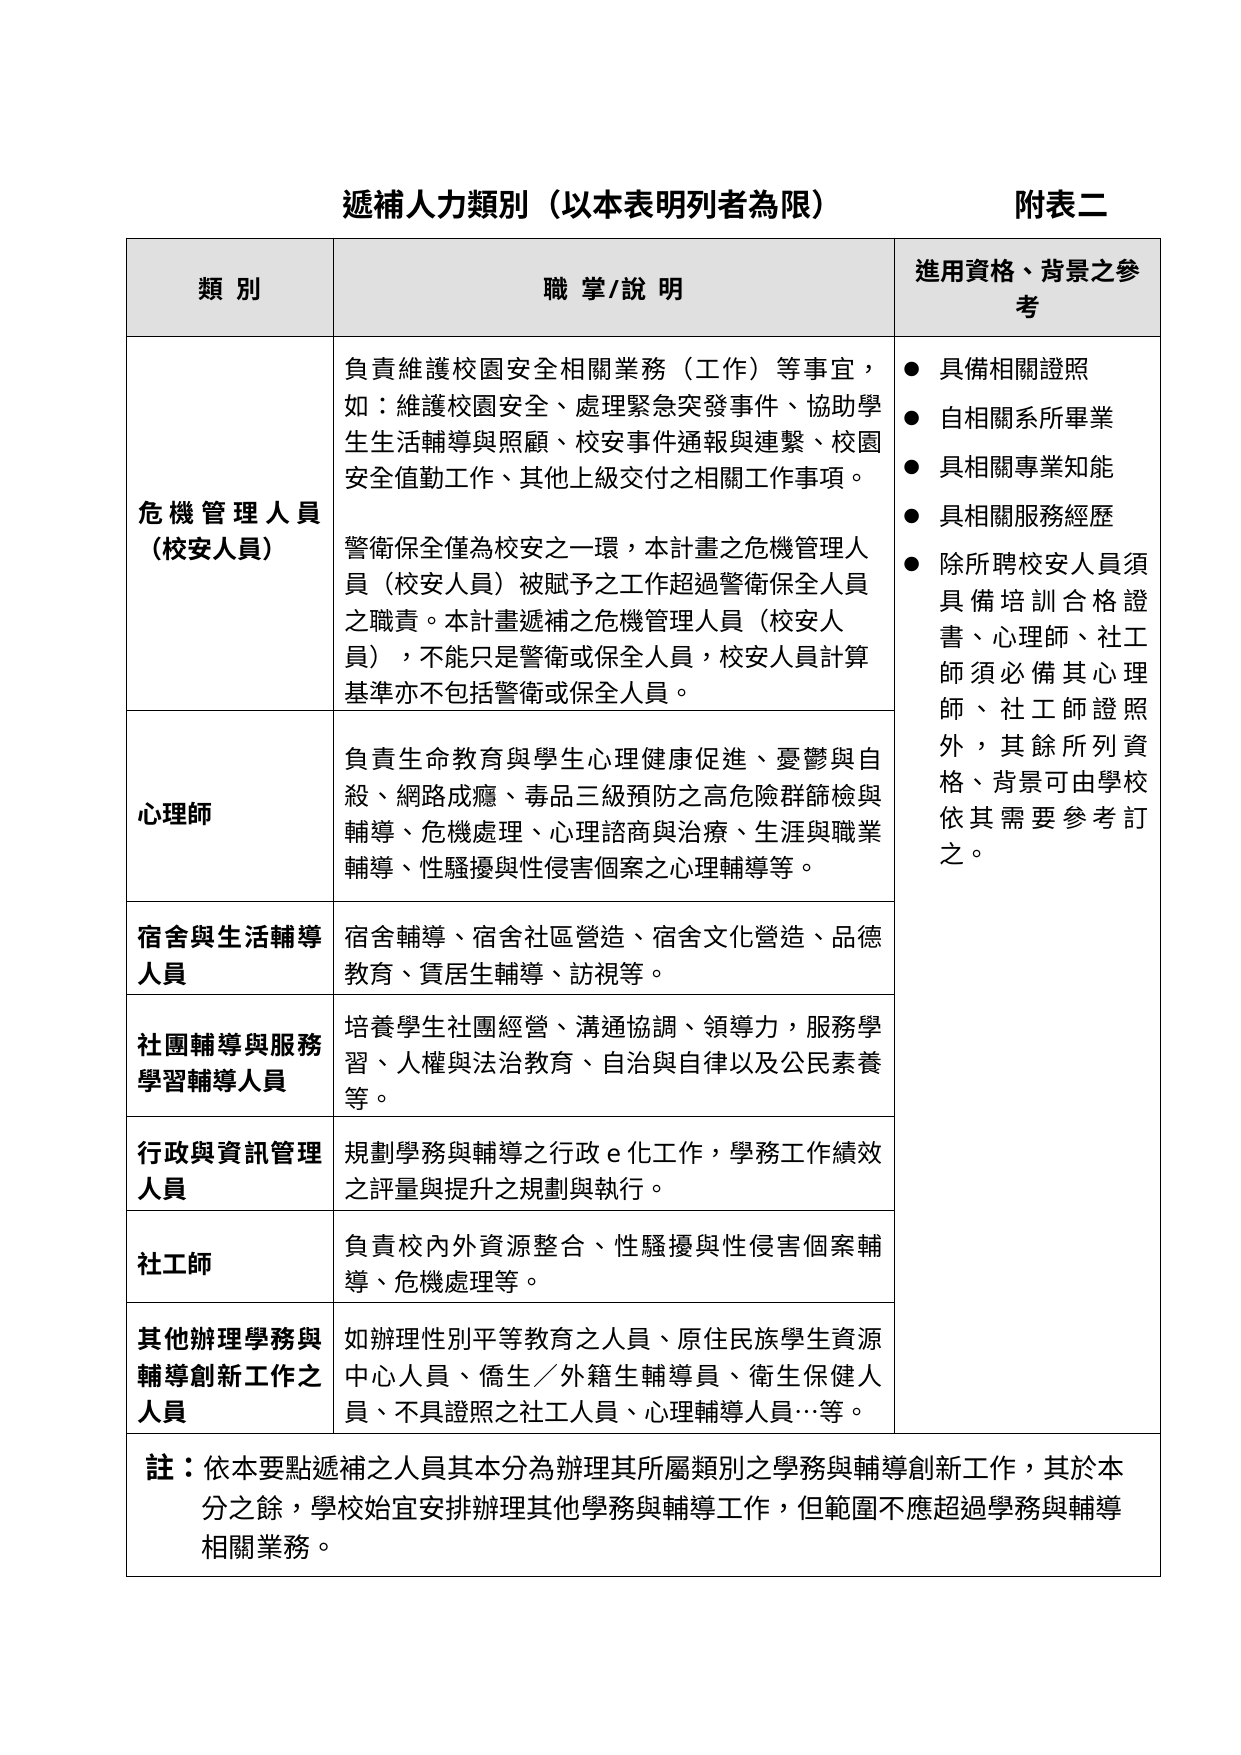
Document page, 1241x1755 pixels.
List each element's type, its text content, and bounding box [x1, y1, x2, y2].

table_header 進用資格、背景之參考 [895, 239, 1160, 336]
table_header 職 掌/說 明 [334, 239, 894, 336]
table_cell 培養學生社團經營、溝通協調、領導力，服務學習、人權與法治教育、自治與自律以及公民素養等。 [334, 995, 894, 1116]
table_header 類 別 [127, 239, 333, 336]
text 遞補人力類別（以本表明列者為限） 附表二 [56, 180, 1108, 225]
table_cell 負責維護校園安全相關業務（工作）等事宜，如：維護校園安全、處理緊急突發事件、協助學生生活輔導與照顧、校安事件通報與連繫、校園安全值勤工作、其他上級交付之相關工作事項。 警衛保全僅為校安之一環，本計畫之危機管理人員（校安人員）被賦予之工作超過警衛保全人員之職責。本計畫遞補之危機管理人員（校安人員），不能只是警衛或保全人員，校安人員計算基準亦不包括警衛或保全人員。 [334, 337, 894, 710]
table_cell 行政與資訊管理人員 [127, 1117, 333, 1209]
table_cell 規劃學務與輔導之行政e化工作，學務工作績效之評量與提升之規劃與執行。 [334, 1117, 894, 1209]
table_cell 危機管理人員（校安人員） [127, 337, 333, 710]
table_cell 心理師 [127, 711, 333, 901]
table_cell 如辦理性別平等教育之人員、原住民族學生資源中心人員、僑生／外籍生輔導員、衛生保健人員、不具證照之社工人員、心理輔導人員…等。 [334, 1303, 894, 1433]
table_cell 社團輔導與服務學習輔導人員 [127, 995, 333, 1116]
table_cell 負責校內外資源整合、性騷擾與性侵害個案輔導、危機處理等。 [334, 1211, 894, 1302]
table_cell 其他辦理學務與輔導創新工作之人員 [127, 1303, 333, 1433]
table_cell 宿舍與生活輔導人員 [127, 902, 333, 994]
table_cell 宿舍輔導、宿舍社區營造、宿舍文化營造、品德教育、賃居生輔導、訪視等。 [334, 902, 894, 994]
table_cell 社工師 [127, 1211, 333, 1302]
table_cell 註：依本要點遞補之人員其本分為辦理其所屬類別之學務與輔導創新工作，其於本分之餘，學校始宜安排辦理其他學務與輔導工作，但範圍不應超過學務與輔導相關業務。 [127, 1434, 1160, 1576]
table_cell 具備相關證照 自相關系所畢業 具相關專業知能 具相關服務經歷 除所聘校安人員須具備培訓合格證書、心理師、社工師須必備其心理師、社工師證照外，其餘所列資格、背景可由學校依其需要參考訂之。 [895, 337, 1160, 1433]
table_cell 負責生命教育與學生心理健康促進、憂鬱與自殺、網路成癮、毒品三級預防之高危險群篩檢與輔導、危機處理、心理諮商與治療、生涯與職業輔導、性騷擾與性侵害個案之心理輔導等。 [334, 711, 894, 901]
